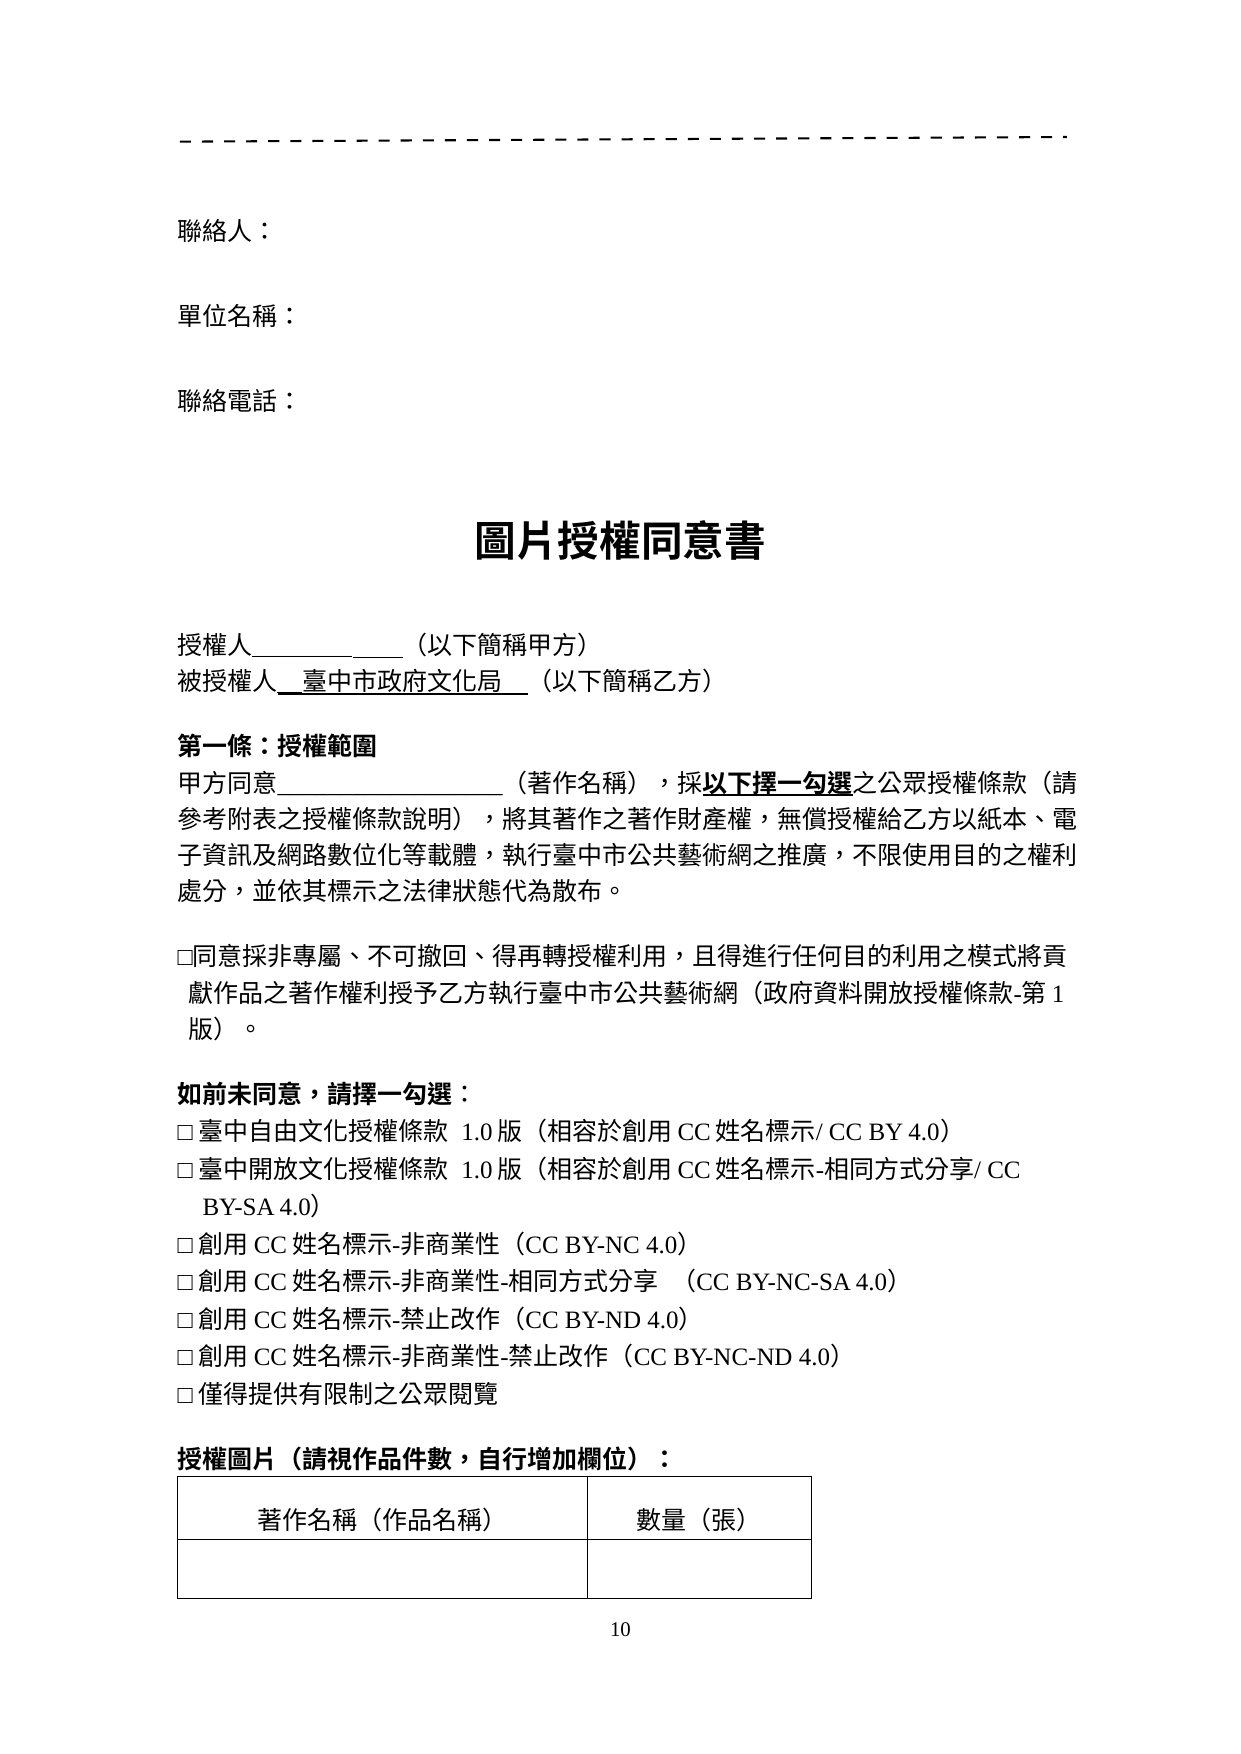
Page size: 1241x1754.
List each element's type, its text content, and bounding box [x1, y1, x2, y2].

text □同意採非專屬、不可撤回、得再轉授權利用，且得進行任何目的利用之模式將貢獻作品之著作權利授予乙方執行臺中市公共藝術網（政府資料開放授權條款-第1版）。 [177, 937, 1078, 1046]
text 第一條：授權範圍 [177, 727, 1078, 763]
text 單位名稱： [177, 273, 1063, 336]
text 圖片授權同意書 [177, 508, 1063, 568]
text 如前未同意，請擇一勾選： [177, 1074, 1063, 1111]
table_header 著作名稱（作品名稱） [178, 1477, 587, 1539]
text 聯絡人： [177, 188, 1063, 251]
text □ 臺中開放文化授權條款 1.0版（相容於創用CC姓名標示-相同方式分享/ CC BY-SA 4.0） [177, 1148, 1063, 1223]
text □ 創用CC姓名標示-禁止改作（CC BY-ND 4.0） □ 創用CC姓名標示-非商業性-禁止改作（CC BY-NC-ND 4.0） [177, 1298, 1063, 1373]
text 聯絡電話： [177, 358, 1063, 420]
text □ 創用CC姓名標示-非商業性-相同方式分享 （CC BY-NC-SA 4.0） [177, 1261, 1063, 1298]
text 被授權人＿臺中市政府文化局 （以下簡稱乙方） [177, 662, 1063, 698]
text □ 創用CC姓名標示-非商業性（CC BY-NC 4.0） [177, 1223, 1063, 1261]
table_header 數量（張） [588, 1477, 811, 1539]
text 授權圖片（請視作品件數，自行增加欄位）： [177, 1439, 1078, 1476]
text □ 臺中自由文化授權條款 1.0版（相容於創用CC姓名標示/ CC BY 4.0） [177, 1111, 1063, 1148]
table_cell [178, 1540, 587, 1598]
text 授權人＿＿＿＿ （以下簡稱甲方） [177, 626, 1063, 662]
text □ 僅得提供有限制之公眾閱覽 [177, 1373, 1063, 1411]
table_cell [588, 1540, 811, 1598]
text 甲方同意__________________（著作名稱），採以下擇一勾選之公眾授權條款（請參考附表之授權條款說明），將其著作之著作財產權，無償授權給乙方以紙本、電子資訊及網路數位化等載體，執行臺中市公共藝術網之推廣，不限使用目的之權利處分，並依其標示之法律狀態代為散布。 [177, 763, 1078, 908]
